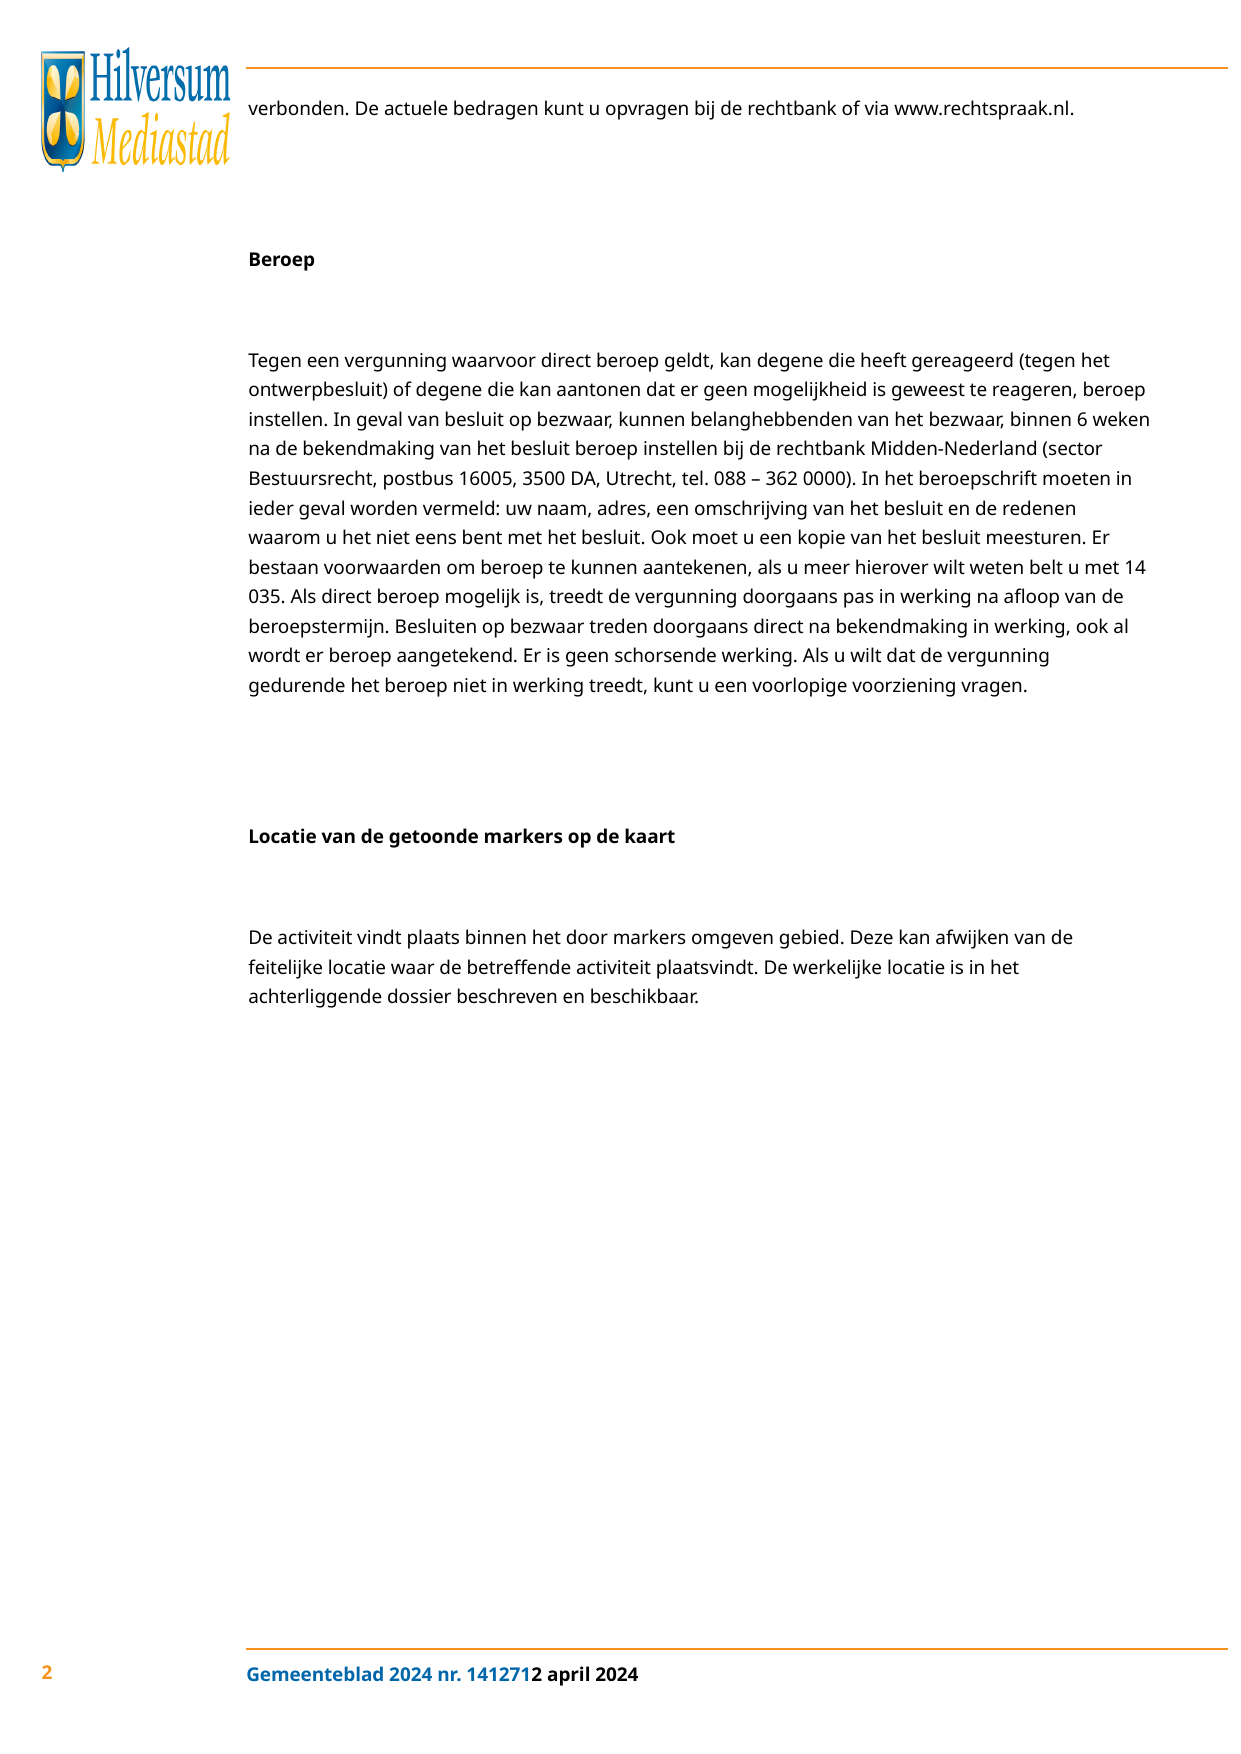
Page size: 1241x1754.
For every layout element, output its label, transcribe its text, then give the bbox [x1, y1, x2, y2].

text Tegen een vergunning waarvoor direct beroep geldt, kan degene die heeft gereageerd (tegen het ontwerpbesluit) of degene die kan aantonen dat er geen mogelijkheid is geweest te reageren, beroep instellen. In geval van besluit op bezwaar, kunnen belanghebbenden van het bezwaar, binnen 6 weken na de bekendmaking van het besluit beroep instellen bij de rechtbank Midden-Nederland (sector Bestuursrecht, postbus 16005, 3500 DA, Utrecht, tel. 088 – 362 0000). In het beroepschrift moeten in ieder geval worden vermeld: uw naam, adres, een omschrijving van het besluit en de redenen waarom u het niet eens bent met het besluit. Ook moet u een kopie van het besluit meesturen. Er bestaan voorwaarden om beroep te kunnen aantekenen, als u meer hierover wilt weten belt u met 14 035. Als direct beroep mogelijk is, treedt de vergunning doorgaans pas in werking na afloop van de beroepstermijn. Besluiten op bezwaar treden doorgaans direct na bekendmaking in werking, ook al wordt er beroep aangetekend. Er is geen schorsende werking. Als u wilt dat de vergunning gedurende het beroep niet in werking treedt, kunt u een voorlopige voorziening vragen. [248, 347, 1152, 698]
text De activiteit vindt plaats binnen het door markers omgeven gebied. Deze kan afwijken van de feitelijke locatie waar de betreffende activiteit plaatsvindt. De werkelijke locatie is in het achterliggende dossier beschreven en beschikbaar. [248, 924, 1152, 1009]
text Locatie van de getoonde markers op de kaart [248, 823, 1152, 849]
text Beroep [248, 246, 1152, 272]
text verbonden. De actuele bedragen kunt u opvragen bij de rechtbank of via www.rechtspraak.nl. [248, 95, 1152, 121]
picture [41, 47, 231, 172]
